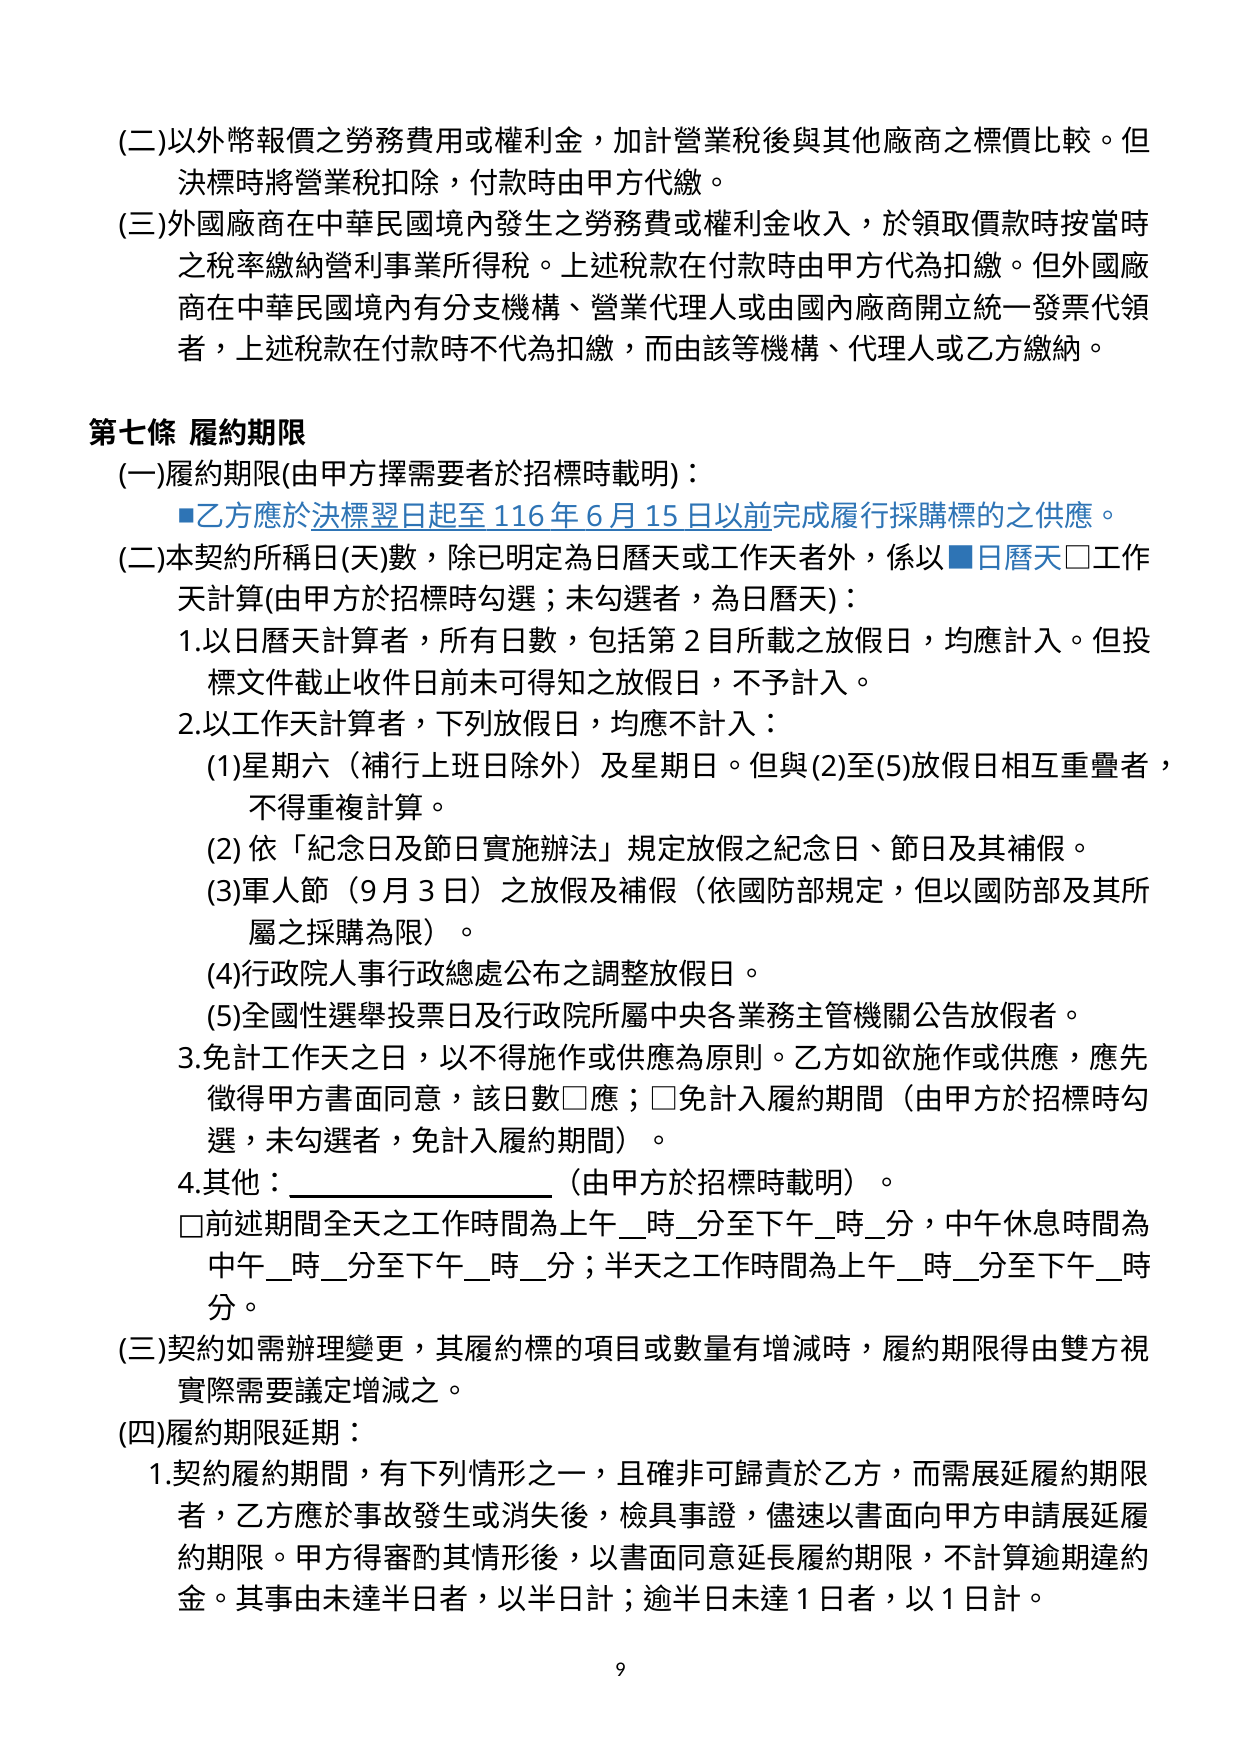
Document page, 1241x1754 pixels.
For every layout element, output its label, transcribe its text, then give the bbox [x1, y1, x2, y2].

text ■乙方應於決標翌日起至116年6月15日以前完成履行採購標的之供應。 [177, 493, 1152, 535]
text 3.免計工作天之日，以不得施作或供應為原則。乙方如欲施作或供應，應先徵得甲方書面同意，該日數□應；□免計入履約期間（由甲方於招標時勾選，未勾選者，免計入履約期間）。 [177, 1035, 1152, 1160]
text (三)外國廠商在中華民國境內發生之勞務費或權利金收入，於領取價款時按當時之稅率繳納營利事業所得稅。上述稅款在付款時由甲方代為扣繳。但外國廠商在中華民國境內有分支機構、營業代理人或由國內廠商開立統一發票代領者，上述稅款在付款時不代為扣繳，而由該等機構、代理人或乙方繳納。 [118, 201, 1152, 368]
text (4)行政院人事行政總處公布之調整放假日。 [207, 951, 1152, 993]
text 第七條 履約期限 [89, 410, 1152, 451]
text 1.以日曆天計算者，所有日數，包括第2目所載之放假日，均應計入。但投標文件截止收件日前未可得知之放假日，不予計入。 [177, 618, 1152, 701]
text 4.其他：＿＿＿＿＿＿＿＿＿（由甲方於招標時載明）。 [177, 1160, 1152, 1201]
text (5)全國性選舉投票日及行政院所屬中央各業務主管機關公告放假者。 [207, 993, 1152, 1035]
text (四)履約期限延期： [118, 1410, 1152, 1451]
text □前述期間全天之工作時間為上午 時 分至下午 時 分，中午休息時間為中午 時 分至下午 時 分；半天之工作時間為上午 時 分至下午 時 分。 [177, 1201, 1152, 1326]
text (2) 依「紀念日及節日實施辦法」規定放假之紀念日、節日及其補假。 [207, 826, 1152, 868]
text (三)契約如需辦理變更，其履約標的項目或數量有增減時，履約期限得由雙方視實際需要議定增減之。 [118, 1326, 1152, 1410]
text (二)本契約所稱日(天)數，除已明定為日曆天或工作天者外，係以■日曆天□工作天計算(由甲方於招標時勾選；未勾選者，為日曆天)： [118, 535, 1152, 618]
text (二)以外幣報價之勞務費用或權利金，加計營業稅後與其他廠商之標價比較。但決標時將營業稅扣除，付款時由甲方代繳。 [118, 118, 1152, 201]
text (一)履約期限(由甲方擇需要者於招標時載明)： [118, 451, 1152, 493]
text (3)軍人節（9月3日）之放假及補假（依國防部規定，但以國防部及其所屬之採購為限）。 [207, 868, 1152, 951]
text (1)星期六（補行上班日除外）及星期日。但與(2)至(5)放假日相互重疊者，不得重複計算。 [207, 743, 1152, 826]
text 1.契約履約期間，有下列情形之一，且確非可歸責於乙方，而需展延履約期限者，乙方應於事故發生或消失後，檢具事證，儘速以書面向甲方申請展延履約期限。甲方得審酌其情形後，以書面同意延長履約期限，不計算逾期違約金。其事由未達半日者，以半日計；逾半日未達1日者，以1日計。 [148, 1451, 1152, 1618]
text 2.以工作天計算者，下列放假日，均應不計入： [177, 701, 1152, 743]
